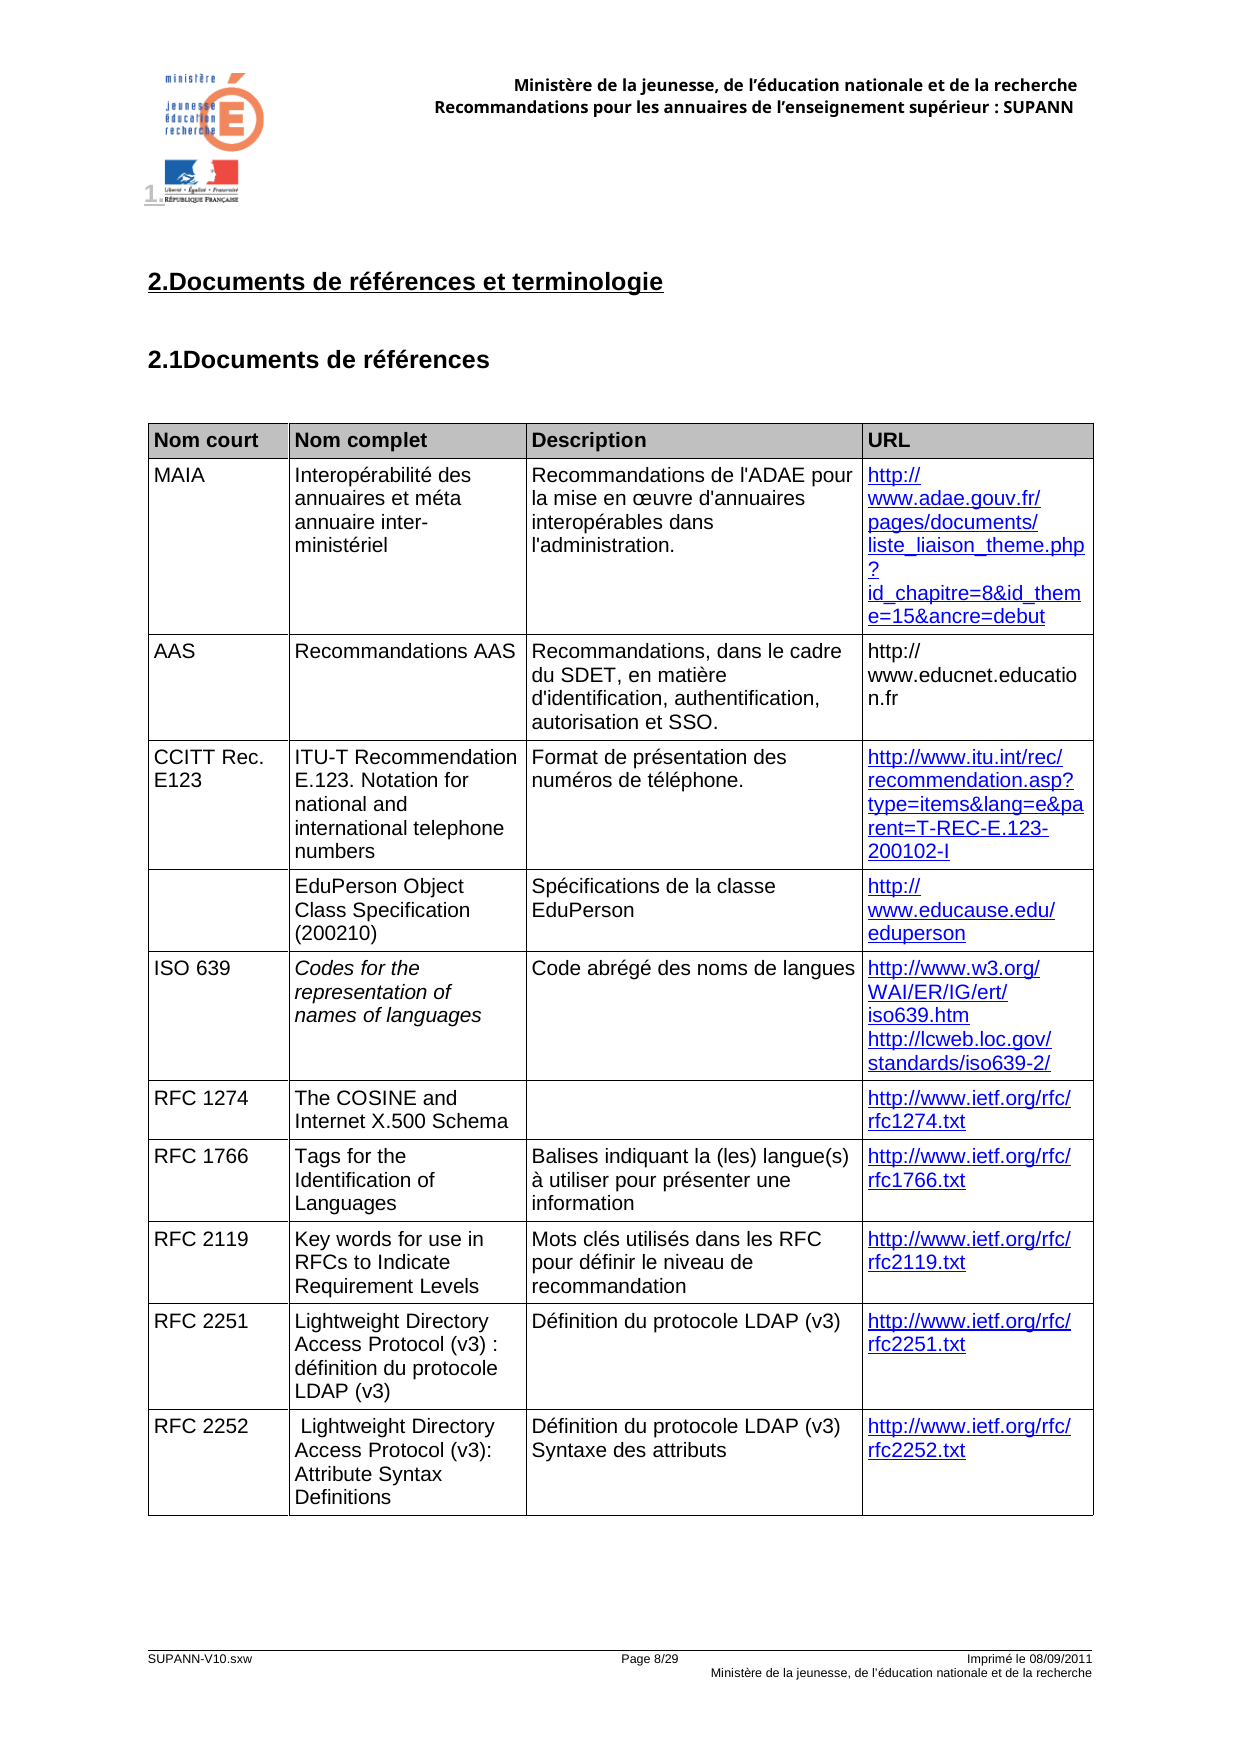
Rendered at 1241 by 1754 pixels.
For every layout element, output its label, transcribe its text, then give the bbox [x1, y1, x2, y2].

table_cell Lightweight Directory Access Protocol (v3): Attribute Syntax Definitions [290, 1410, 526, 1515]
table_cell Mots clés utilisés dans les RFC pour définir le niveau de recommandation [527, 1222, 862, 1303]
subtitle Documents de références et terminologie [148, 268, 1092, 296]
table_cell http://www.ietf.org/rfc/rfc2119.txt [863, 1222, 1093, 1303]
table_cell Key words for use in RFCs to Indicate Requirement Levels [290, 1222, 526, 1303]
table_cell http://www.educnet.education.fr [863, 635, 1093, 740]
table_cell EduPerson Object Class Specification (200210) [290, 870, 526, 951]
table_cell Recommandations AAS [290, 635, 526, 740]
table_cell http://www.ietf.org/rfc/rfc2252.txt [863, 1410, 1093, 1515]
table_cell Code abrégé des noms de langues [527, 952, 862, 1080]
table_cell AAS [149, 635, 288, 740]
table_cell ISO 639 [149, 952, 288, 1080]
table_cell http://www.itu.int/rec/recommendation.asp?type=items&lang=e&parent=T-REC-E.123-200102-I [863, 741, 1093, 869]
table_cell [527, 1081, 862, 1139]
subtitle Documents de références [148, 346, 1092, 374]
table_cell Recommandations de l'ADAE pour la mise en œuvre d'annuaires interopérables dans l'administration. [527, 459, 862, 634]
table_cell RFC 1766 [149, 1140, 288, 1221]
table_cell http://www.ietf.org/rfc/rfc1766.txt [863, 1140, 1093, 1221]
table_cell Spécifications de la classe EduPerson [527, 870, 862, 951]
table_cell Recommandations, dans le cadre du SDET, en matière d'identification, authentification, autorisation et SSO. [527, 635, 862, 740]
table_cell ITU-T Recommendation E.123. Notation for national and international telephone numbers [290, 741, 526, 869]
table_cell http://www.educause.edu/eduperson [863, 870, 1093, 951]
table_cell Définition du protocole LDAP (v3) Syntaxe des attributs [527, 1410, 862, 1515]
table_cell [149, 870, 288, 951]
table_cell http://www.ietf.org/rfc/rfc2251.txt [863, 1304, 1093, 1409]
table_cell RFC 1274 [149, 1081, 288, 1139]
picture [164, 73, 264, 203]
table_cell Définition du protocole LDAP (v3) [527, 1304, 862, 1409]
table_cell Balises indiquant la (les) langue(s) à utiliser pour présenter une information [527, 1140, 862, 1221]
table_cell RFC 2251 [149, 1304, 288, 1409]
table_cell Tags for the Identification of Languages [290, 1140, 526, 1221]
table_cell Codes for the representation of names of languages [290, 952, 526, 1080]
table_cell MAIA [149, 459, 288, 634]
table_cell Interopérabilité des annuaires et méta annuaire inter-ministériel [290, 459, 526, 634]
table_cell The COSINE and Internet X.500 Schema [290, 1081, 526, 1139]
table_header Description [527, 424, 862, 458]
table_cell Lightweight Directory Access Protocol (v3) : définition du protocole LDAP (v3) [290, 1304, 526, 1409]
table_header Nom court [149, 424, 288, 458]
table_cell Format de présentation des numéros de téléphone. [527, 741, 862, 869]
table_cell CCITT Rec. E123 [149, 741, 288, 869]
table_cell RFC 2252 [149, 1410, 288, 1515]
table_header URL [863, 424, 1093, 458]
table_cell http://www.adae.gouv.fr/pages/documents/liste_liaison_theme.php?id_chapitre=8&id_theme=15&ancre=debut [863, 459, 1093, 634]
table_cell http://www.w3.org/WAI/ER/IG/ert/iso639.htm http://lcweb.loc.gov/standards/iso639-2/ [863, 952, 1093, 1080]
table_header Nom complet [290, 424, 526, 458]
table_cell http://www.ietf.org/rfc/rfc1274.txt [863, 1081, 1093, 1139]
table_cell RFC 2119 [149, 1222, 288, 1303]
